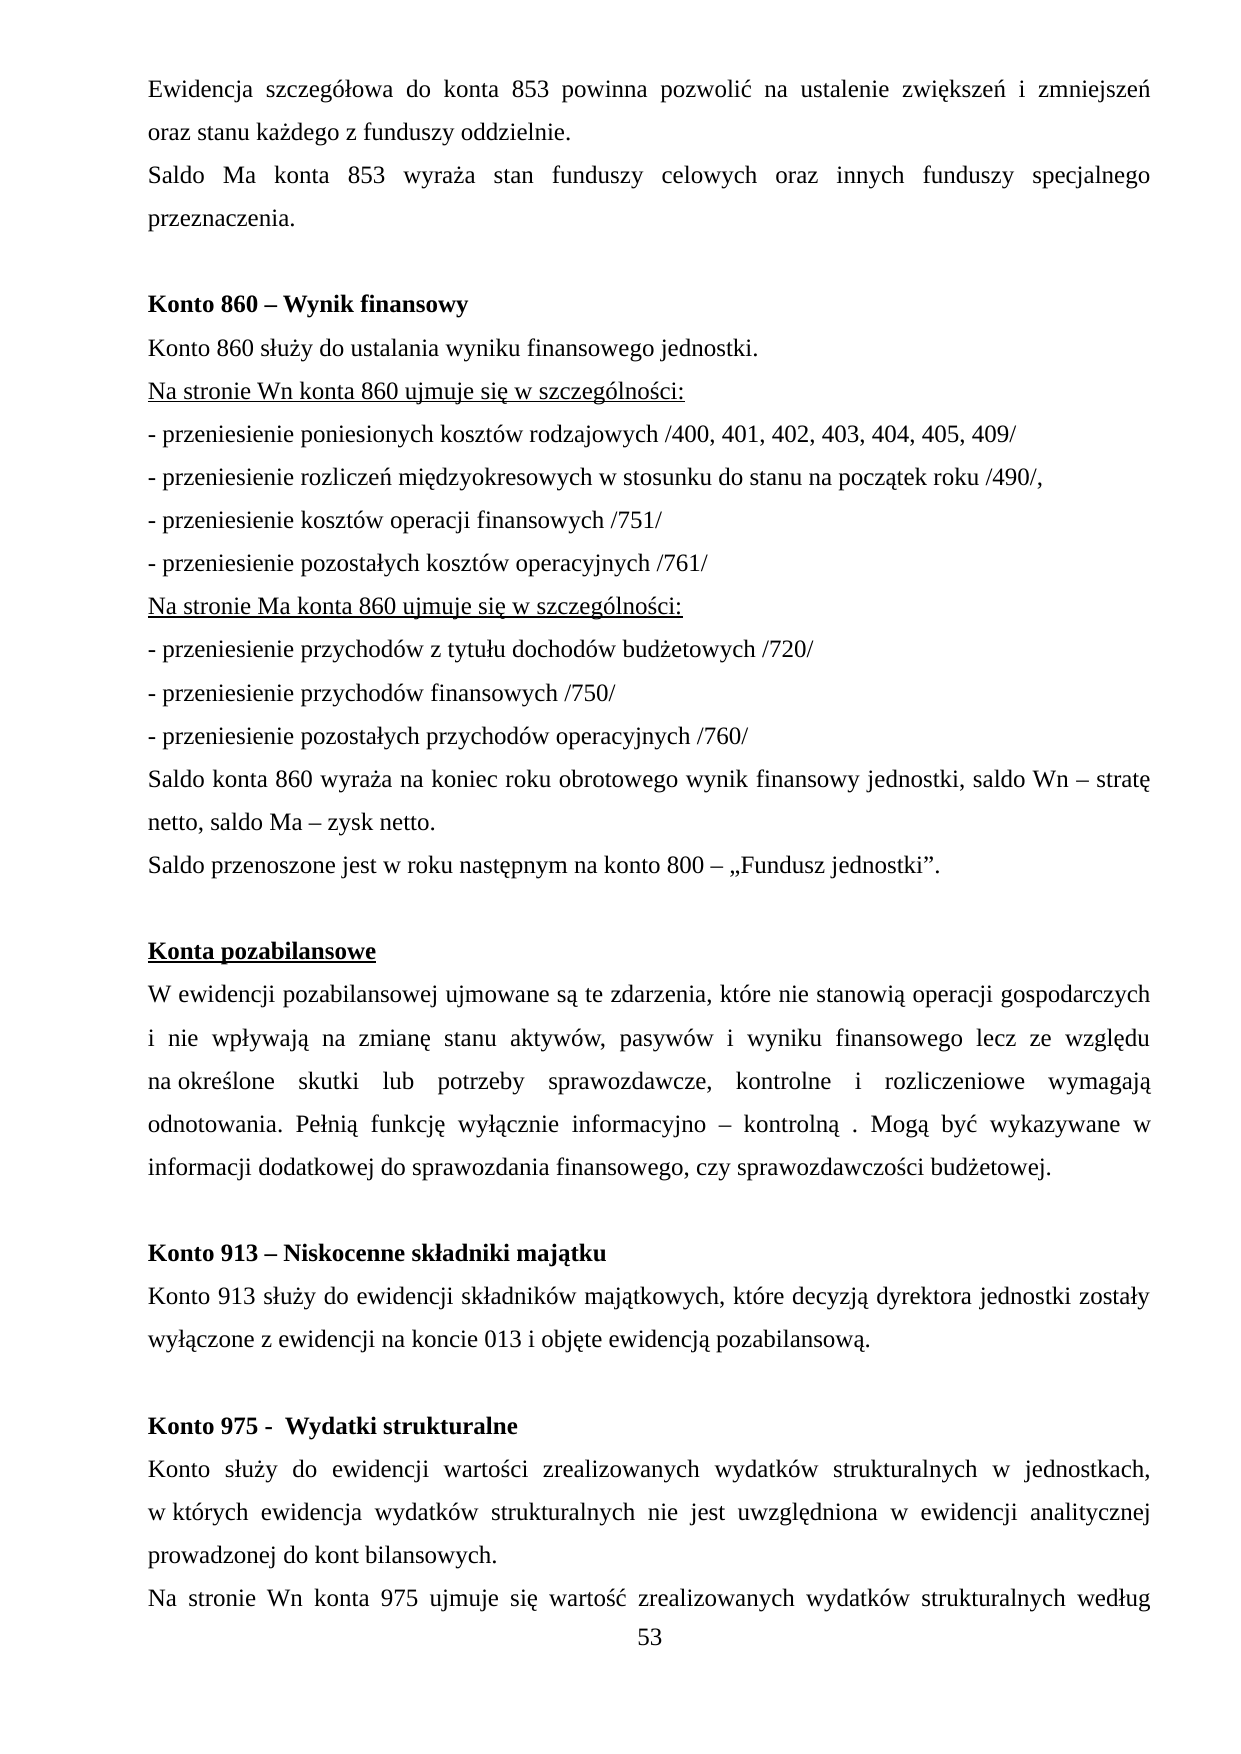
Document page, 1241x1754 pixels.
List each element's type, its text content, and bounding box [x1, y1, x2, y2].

text Saldo konta 860 wyraża na koniec roku obrotowego wynik finansowy jednostki, saldo Wn – stratę netto, saldo Ma – zysk netto. [148, 764, 1151, 836]
text Na stronie Wn konta 860 ujmuje się w szczególności: [148, 376, 1151, 404]
text - przeniesienie przychodów finansowych /750/ [148, 678, 1151, 706]
text - przeniesienie rozliczeń międzyokresowych w stosunku do stanu na początek roku /490/, [148, 462, 1151, 491]
text W ewidencji pozabilansowej ujmowane są te zdarzenia, które nie stanowią operacji gospodarczych i nie wpływają na zmianę stanu aktywów, pasywów i wyniku finansowego lecz ze względu na określone skutki lub potrzeby sprawozdawcze, kontrolne i rozliczeniowe wymagają odnotowania. Pełnią funkcję wyłącznie informacyjno – kontrolną . Mogą być wykazywane w informacji dodatkowej do sprawozdania finansowego, czy sprawozdawczości budżetowej. [148, 979, 1151, 1181]
text Konto służy do ewidencji wartości zrealizowanych wydatków strukturalnych w jednostkach, w których ewidencja wydatków strukturalnych nie jest uwzględniona w ewidencji analitycznej prowadzonej do kont bilansowych. [148, 1454, 1151, 1569]
text Ewidencja szczegółowa do konta 853 powinna pozwolić na ustalenie zwiększeń i zmniejszeń oraz stanu każdego z funduszy oddzielnie. [148, 74, 1151, 146]
text - przeniesienie przychodów z tytułu dochodów budżetowych /720/ [148, 634, 1151, 663]
text Konto 913 – Niskocenne składniki majątku [148, 1238, 1151, 1267]
text Saldo przenoszone jest w roku następnym na konto 800 – „Fundusz jednostki”. [148, 850, 1151, 879]
text Konto 860 służy do ustalania wyniku finansowego jednostki. [148, 333, 1151, 361]
text Na stronie Wn konta 975 ujmuje się wartość zrealizowanych wydatków strukturalnych według [148, 1583, 1151, 1612]
subtitle Konta pozabilansowe [148, 936, 1151, 965]
text Konto 975 - Wydatki strukturalne [148, 1411, 1151, 1439]
text - przeniesienie kosztów operacji finansowych /751/ [148, 505, 1151, 534]
text Konto 860 – Wynik finansowy [148, 289, 1151, 318]
text - przeniesienie pozostałych kosztów operacyjnych /761/ [148, 548, 1151, 577]
text - przeniesienie pozostałych przychodów operacyjnych /760/ [148, 721, 1151, 749]
text Konto 913 służy do ewidencji składników majątkowych, które decyzją dyrektora jednostki zostały wyłączone z ewidencji na koncie 013 i objęte ewidencją pozabilansową. [148, 1281, 1151, 1353]
text Na stronie Ma konta 860 ujmuje się w szczególności: [148, 591, 1151, 620]
text Saldo Ma konta 853 wyraża stan funduszy celowych oraz innych funduszy specjalnego przeznaczenia. [148, 160, 1151, 232]
text - przeniesienie poniesionych kosztów rodzajowych /400, 401, 402, 403, 404, 405, 409/ [148, 419, 1151, 448]
